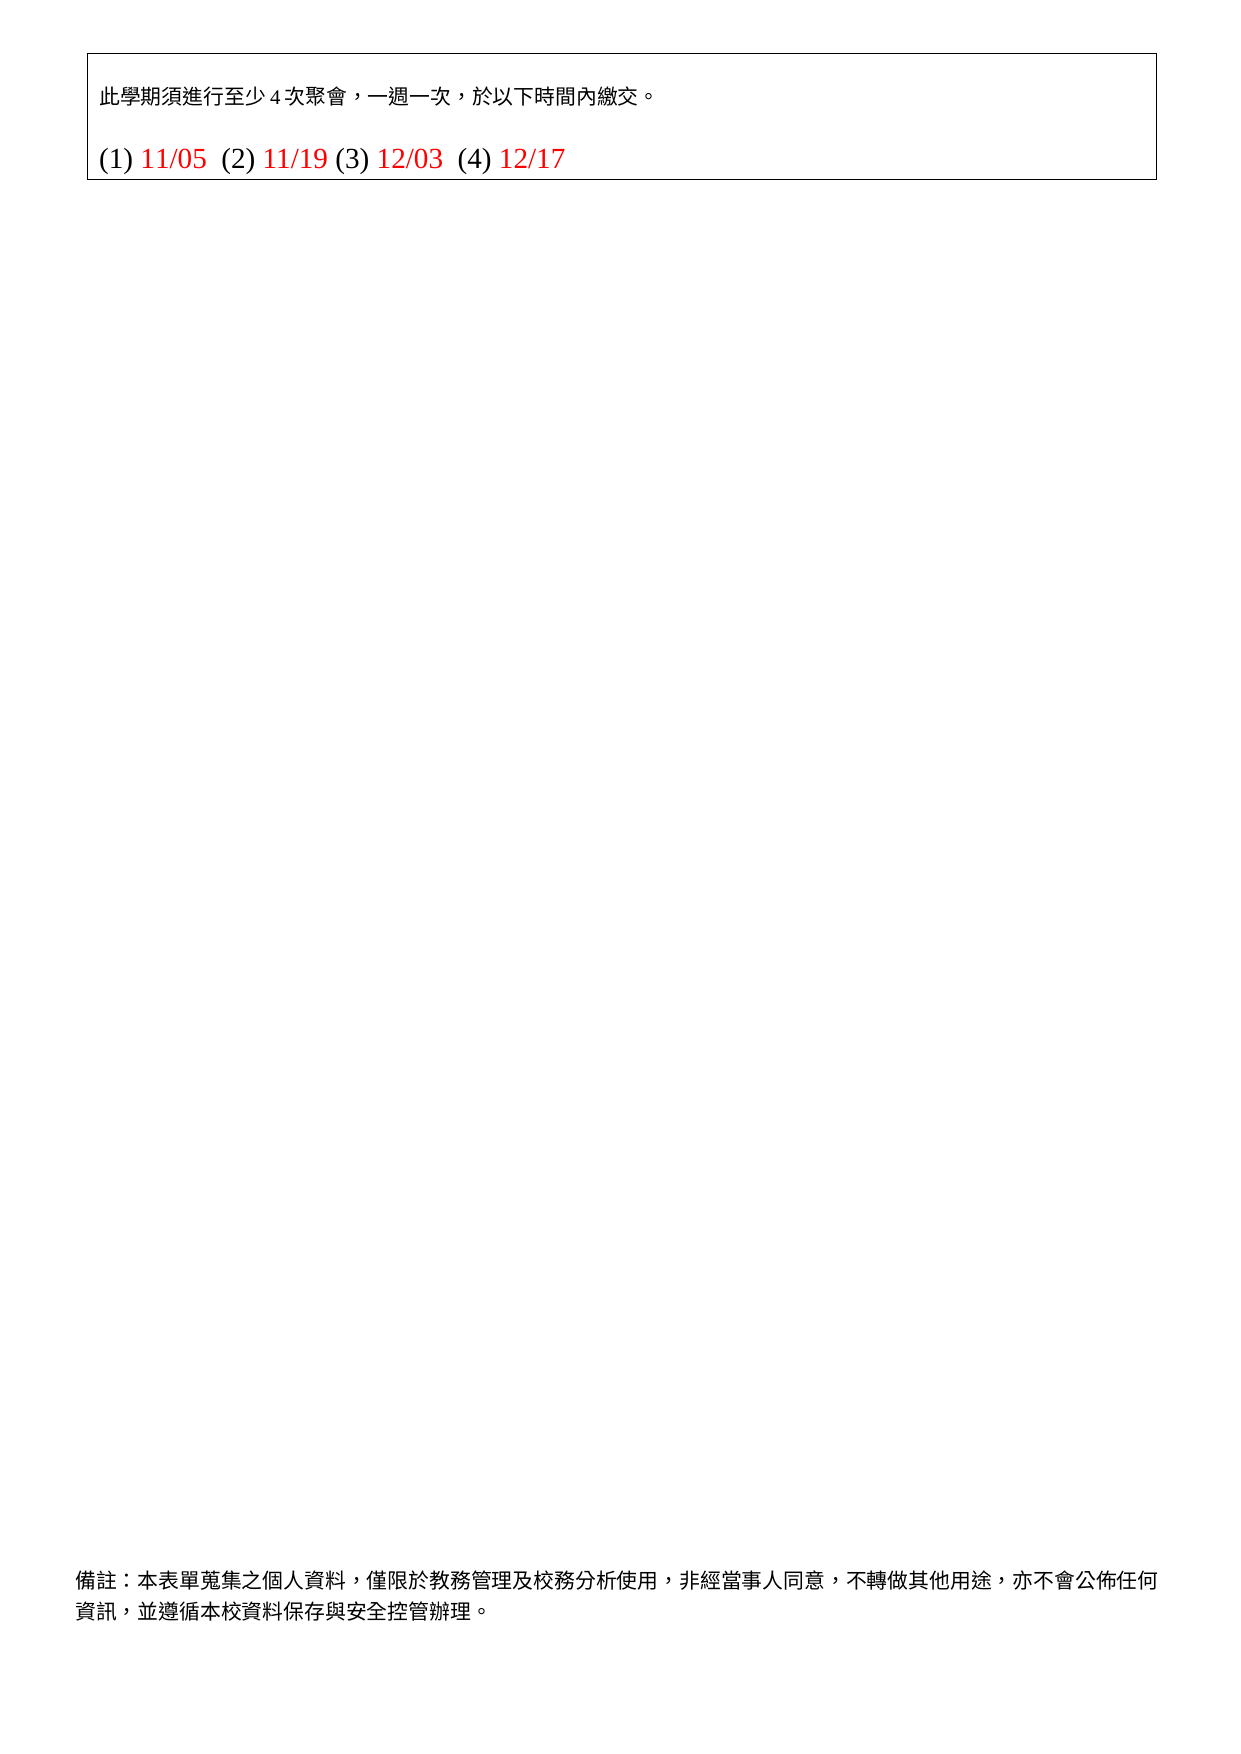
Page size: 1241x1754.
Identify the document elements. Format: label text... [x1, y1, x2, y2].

table_cell 此學期須進行至少4次聚會，一週一次，於以下時間內繳交。 (1) 11/05 (2) 11/19 (3) 12/03 (4) 12/17 [88, 54, 1156, 179]
